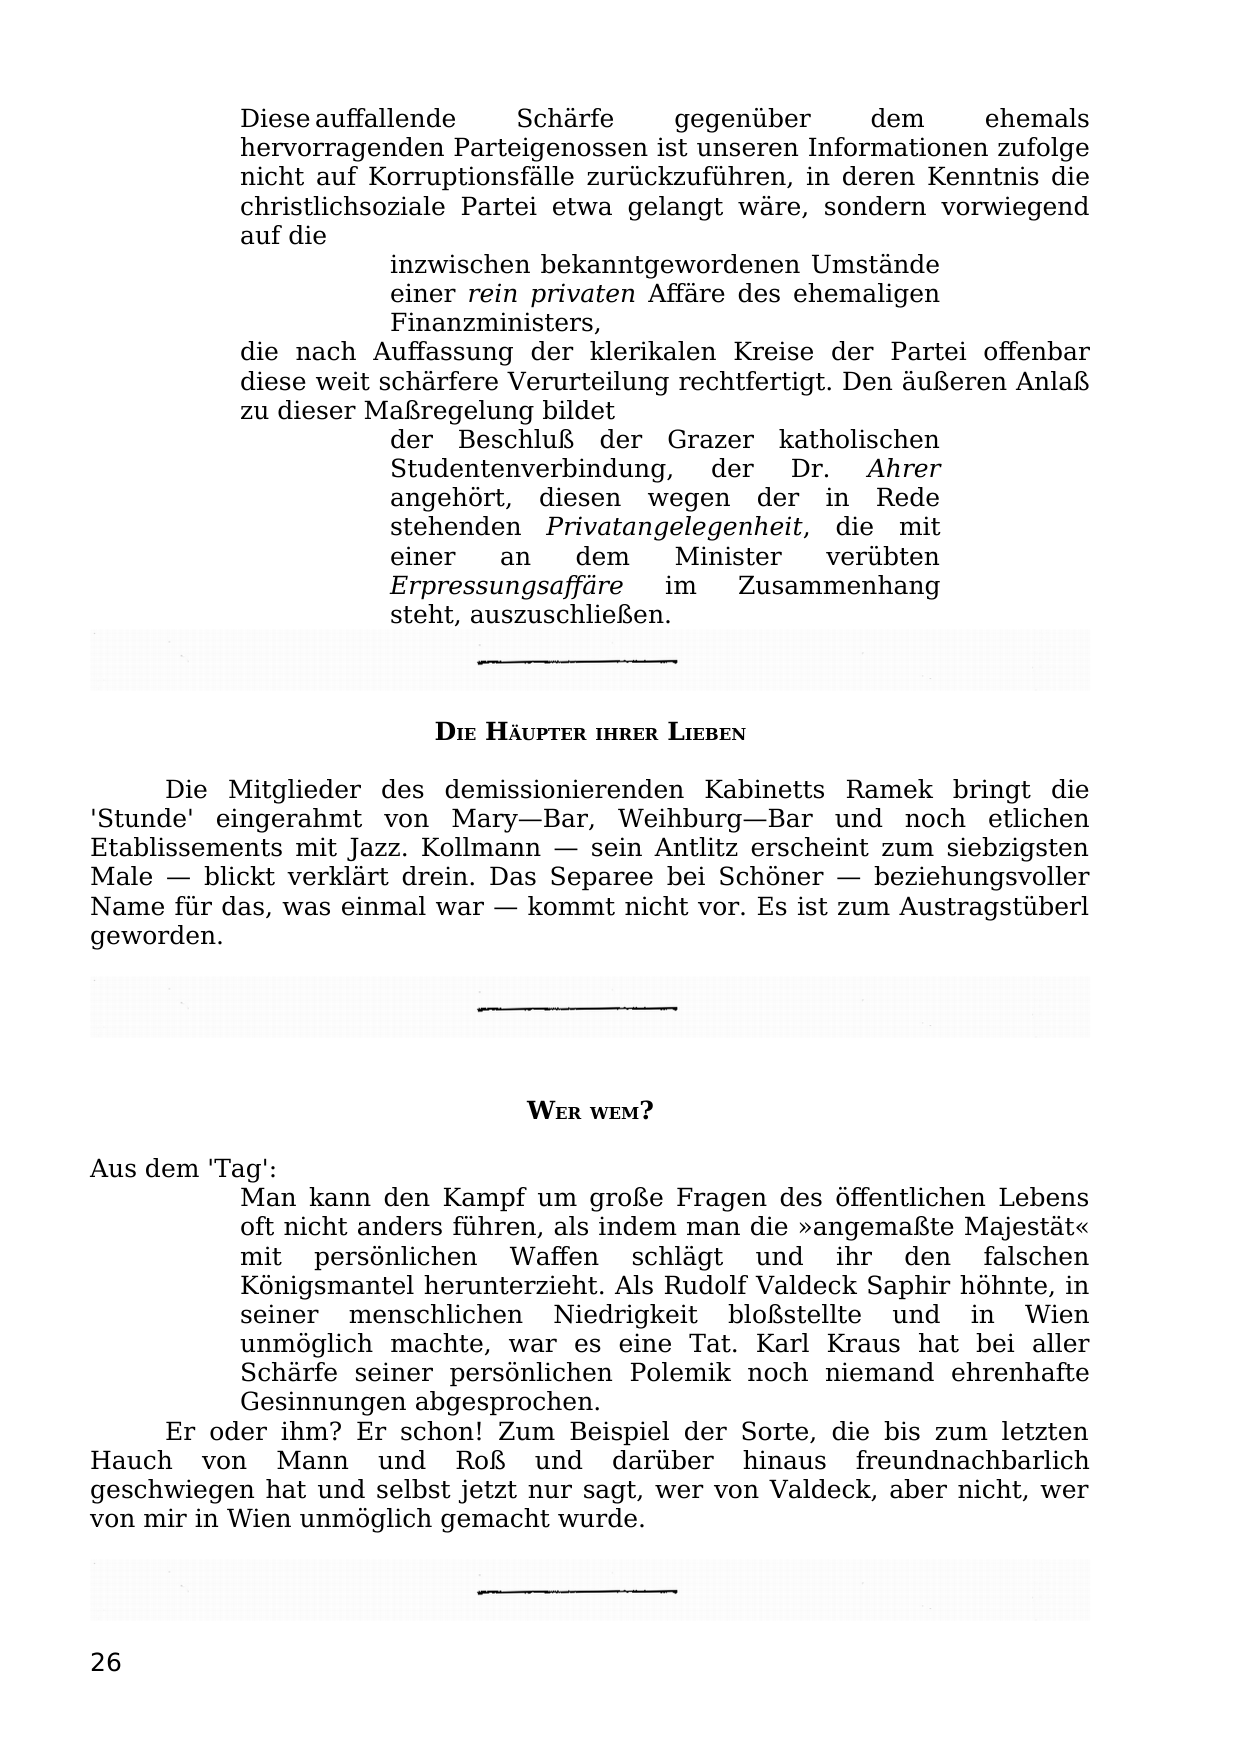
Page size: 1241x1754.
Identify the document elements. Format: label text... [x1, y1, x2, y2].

picture [90, 629, 1091, 691]
text Man kann den Kampf um große Fragen des öffentlichen Lebens oft nicht anders führen, als indem man die »angemaßte Majestät« mit persönlichen Waffen schlägt und ihr den falschen Königsmantel herunterzieht. Als Rudolf Valdeck Saphir höhnte, in seiner menschlichen Niedrigkeit bloßstellte und in Wien unmöglich machte, war es eine Tat. Karl Kraus hat bei aller Schärfe seiner persönlichen Polemik noch niemand ehrenhafte Gesinnungen abgesprochen. [240, 1183, 1091, 1417]
text Er oder ihm? Er schon! Zum Beispiel der Sorte, die bis zum letzten Hauch von Mann und Roß und darüber hinaus freundnachbarlich geschwiegen hat und selbst jetzt nur sagt, wer von Valdeck, aber nicht, wer von mir in Wien unmöglich gemacht wurde. [90, 1417, 1091, 1533]
text die nach Auffassung der klerikalen Kreise der Partei offenbar diese weit schärfere Verurteilung rechtfertigt. Den äußeren Anlaß zu dieser Maßregelung bildet [240, 337, 1091, 425]
text der Beschluß der Grazer katholischen Studentenverbindung, der Dr. Ahrer angehört, diesen wegen der in Rede stehenden Privatangelegenheit, die mit einer an dem Minister verübten Erpressungsaffäre im Zusammenhang steht, auszuschließen. [390, 425, 941, 629]
text Aus dem 'Tag': [90, 1154, 1091, 1183]
text inzwischen bekanntgewordenen Umstände einer rein privaten Affäre des ehemaligen Finanzministers, [390, 250, 941, 337]
picture [90, 976, 1091, 1038]
picture [90, 1559, 1091, 1621]
text Die Mitglieder des demissionierenden Kabinetts Ramek bringt die 'Stunde' eingerahmt von Mary—Bar, Weihburg—Bar und noch etlichen Etablissements mit Jazz. Kollmann — sein Antlitz erscheint zum siebzigsten Male — blickt verklärt drein. Das Separee bei Schöner — beziehungsvoller Name für das, was einmal war — kommt nicht vor. Es ist zum Austragstüberl geworden. [90, 775, 1091, 950]
text Diese auffallende Schärfe gegenüber dem ehemals hervorragenden Parteigenossen ist unseren Informationen zufolge nicht auf Korruptionsfälle zurückzuführen, in deren Kenntnis die christlichsoziale Partei etwa gelangt wäre, sondern vorwiegend auf die [240, 104, 1091, 250]
text Die Häupter ihrer Lieben [90, 691, 1091, 746]
text Wer wem? [90, 1067, 1091, 1125]
